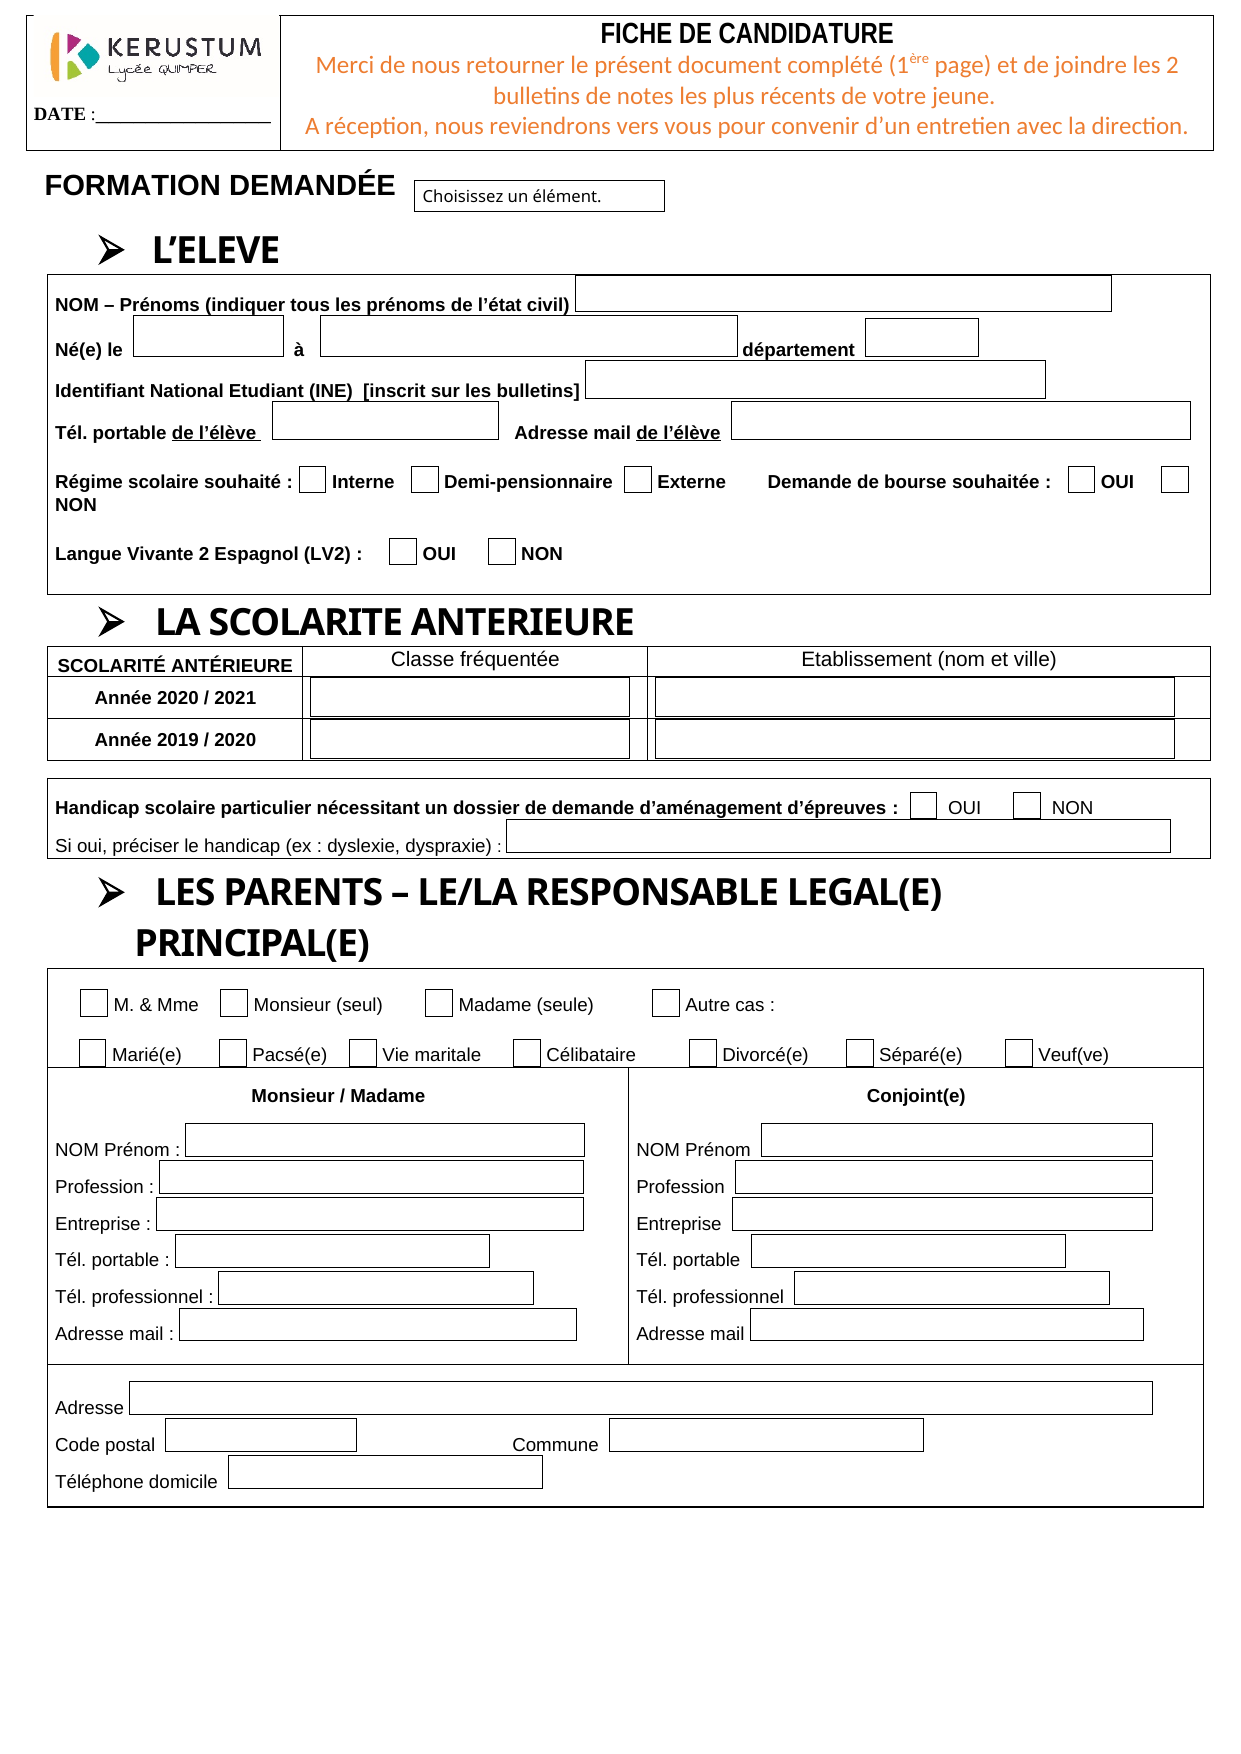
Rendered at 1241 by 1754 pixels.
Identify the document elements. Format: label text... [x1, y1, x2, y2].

title LES PARENTS – LE/LA RESPONSABLE LEGAL(E) PRINCIPAL(E) [97, 866, 1181, 968]
table_cell [648, 719, 1210, 760]
table_header Classe fréquentée [303, 647, 647, 676]
table_cell Année 2020 / 2021 [48, 677, 302, 718]
table_cell [648, 677, 1210, 718]
text FORMATION DEMANDÉE [44, 168, 1181, 211]
title L’ELEVE [97, 223, 1181, 274]
table_cell Année 2019 / 2020 [48, 719, 302, 760]
table_cell Conjoint(e) NOM Prénom Profession Entreprise Tél. portable Tél. professionnel Adresse mail [629, 1068, 1203, 1364]
table_cell Monsieur / Madame NOM Prénom : Profession : Entreprise : Tél. portable : Tél. professionnel : Adresse mail : [48, 1068, 628, 1364]
table_header Etablissement (nom et ville) [648, 647, 1210, 676]
table_cell [303, 719, 647, 760]
table_cell Adresse Code postal Commune Téléphone domicile [48, 1365, 1203, 1506]
table_header NOM – Prénoms (indiquer tous les prénoms de l’état civil) Né(e) le à département Identifiant National Etudiant (INE) [inscrit sur les bulletins] Tél. portable de l’élève Adresse mail de l’élève Régime scolaire souhaité : Interne Demi-pensionnaire Externe Demande de bourse souhaitée : OUI NON Langue Vivante 2 Espagnol (LV2) : OUI NON [48, 275, 1210, 594]
picture [33, 15, 279, 97]
title LA SCOLARITE ANTERIEURE [97, 595, 1181, 646]
table_header Handicap scolaire particulier nécessitant un dossier de demande d’aménagement d’épreuves : OUI NON Si oui, préciser le handicap (ex : dyslexie, dyspraxie) : [48, 779, 1210, 857]
table_header SCOLARITÉ ANTÉRIEURE [48, 647, 302, 676]
table_header FICHE DE CANDIDATURE Merci de nous retourner le présent document complété (1ère page) et de joindre les 2 bulletins de notes les plus récents de votre jeune. A réception, nous reviendrons vers vous pour convenir d’un entretien avec la direction. [281, 16, 1213, 150]
table_header M. & Mme Monsieur (seul) Madame (seule) Autre cas : Marié(e) Pacsé(e) Vie maritale Célibataire Divorcé(e) Séparé(e) Veuf(ve) [48, 969, 1203, 1067]
table_cell [303, 677, 647, 718]
table_header DATE :______________ [27, 16, 280, 150]
